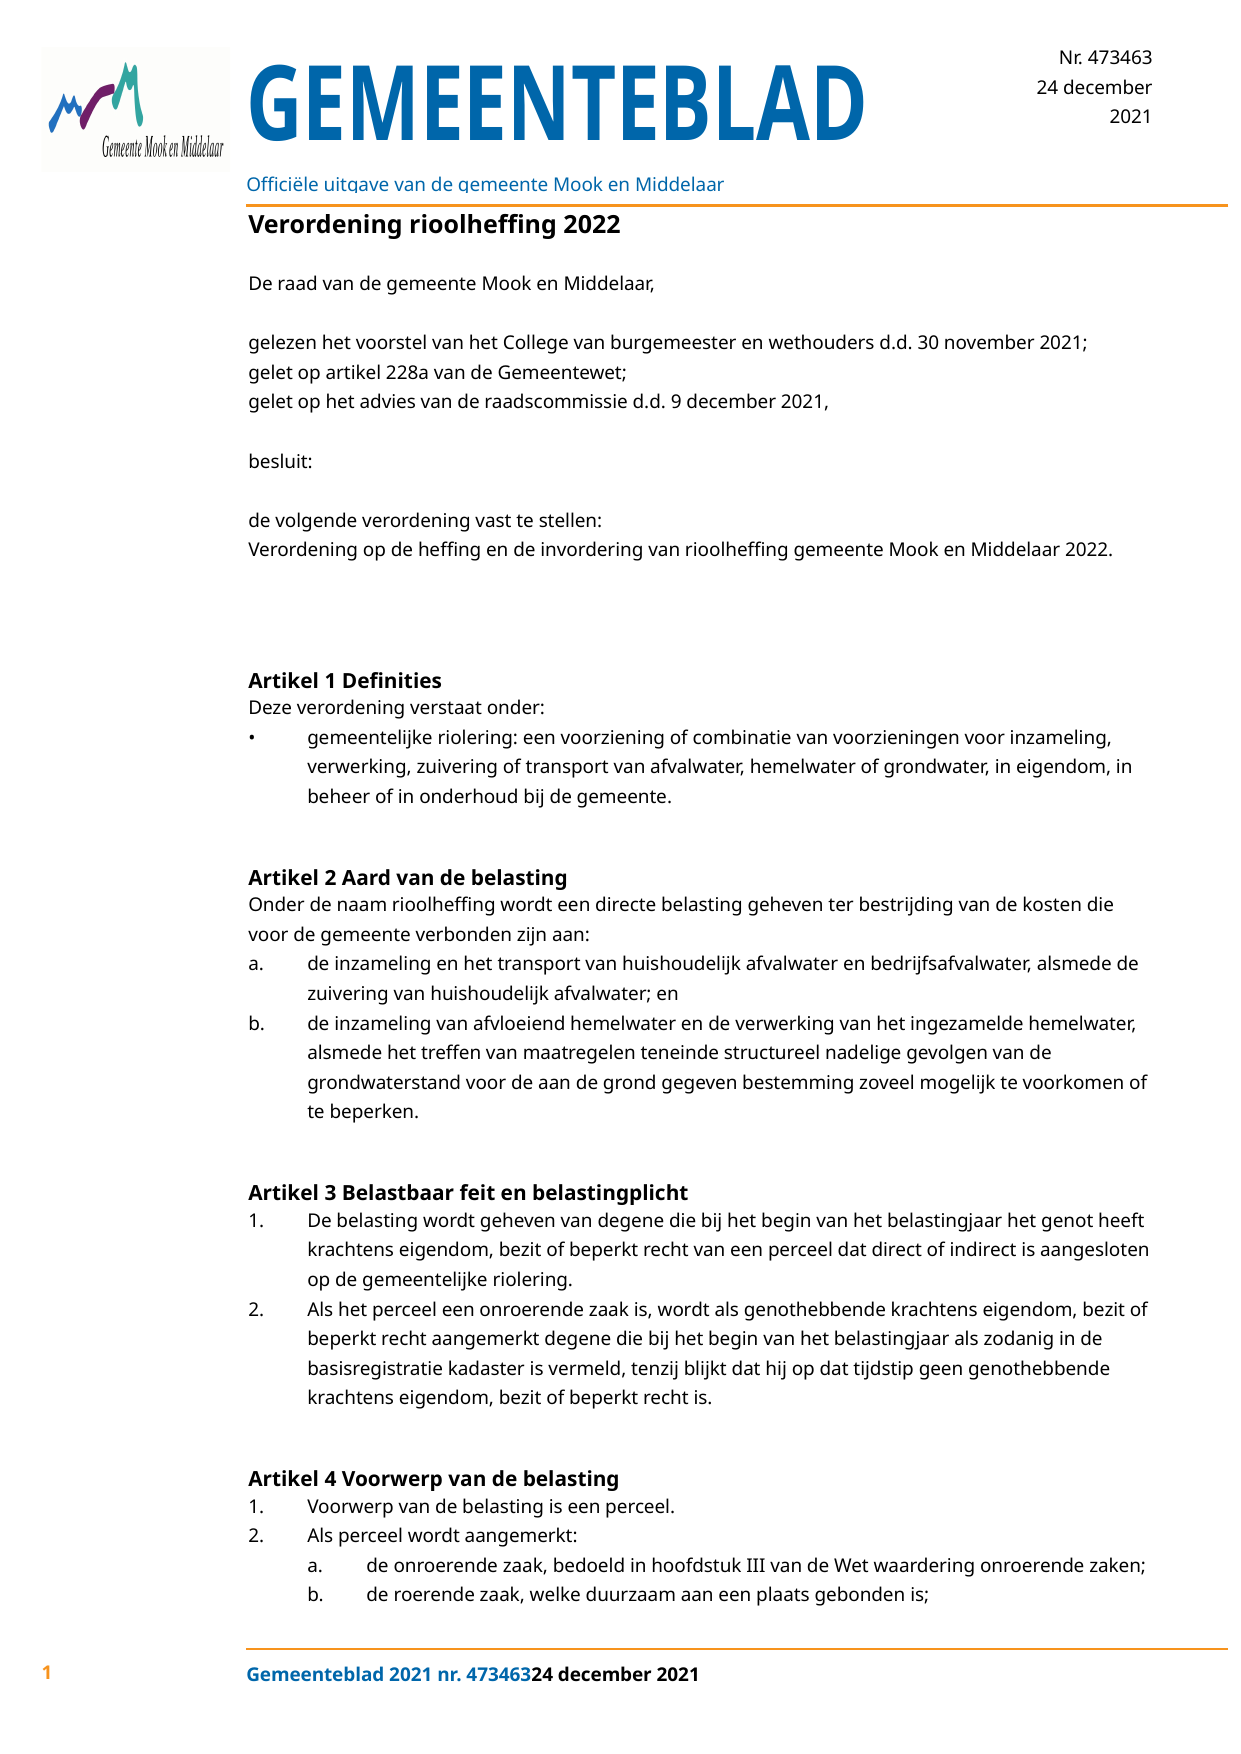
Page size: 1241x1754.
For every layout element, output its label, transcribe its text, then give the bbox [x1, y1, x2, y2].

text gelet op het advies van de raadscommissie d.d. 9 december 2021, [248, 389, 1152, 414]
text Artikel 3 Belastbaar feit en belastingplicht [248, 1178, 1152, 1207]
text Onder de naam rioolheffing wordt een directe belasting geheven ter bestrijding van de kosten die voor de gemeente verbonden zijn aan: [248, 891, 1152, 947]
list Als het perceel een onroerende zaak is, wordt als genothebbende krachtens eigendom, bezit of beperkt recht aangemerkt degene die bij het begin van het belastingjaar als zodanig in de basisregistratie kadaster is vermeld, tenzij blijkt dat hij op dat tijdstip geen genothebbende krachtens eigendom, bezit of beperkt recht is. [248, 1296, 1152, 1410]
list Als perceel wordt aangemerkt: [248, 1522, 1152, 1548]
text gelet op artikel 228a van de Gemeentewet; [248, 359, 1152, 385]
text Artikel 4 Voorwerp van de belasting [248, 1464, 1152, 1493]
text besluit: [248, 448, 1152, 473]
text de volgende verordening vast te stellen: [248, 507, 1152, 533]
text gelezen het voorstel van het College van burgemeester en wethouders d.d. 30 november 2021; [248, 329, 1152, 355]
text Verordening op de heffing en de invordering van rioolheffing gemeente Mook en Middelaar 2022. [248, 537, 1152, 562]
list de inzameling en het transport van huishoudelijk afvalwater en bedrijfsafvalwater, alsmede de zuivering van huishoudelijk afvalwater; en [248, 951, 1152, 1006]
text Artikel 2 Aard van de belasting [248, 863, 1152, 891]
text Verordening rioolheffing 2022 [248, 207, 1152, 241]
text Artikel 1 Definities [248, 666, 1152, 694]
list Voorwerp van de belasting is een perceel. [248, 1493, 1152, 1519]
list De belasting wordt geheven van degene die bij het begin van het belastingjaar het genot heeft krachtens eigendom, bezit of beperkt recht van een perceel dat direct of indirect is aangesloten op de gemeentelijke riolering. [248, 1207, 1152, 1292]
list de inzameling van afvloeiend hemelwater en de verwerking van het ingezamelde hemelwater, alsmede het treffen van maatregelen teneinde structureel nadelige gevolgen van de grondwaterstand voor de aan de grond gegeven bestemming zoveel mogelijk te voorkomen of te beperken. [248, 1010, 1152, 1124]
text Deze verordening verstaat onder: [248, 694, 1152, 720]
list de onroerende zaak, bedoeld in hoofdstuk III van de Wet waardering onroerende zaken; [307, 1552, 1152, 1578]
text De raad van de gemeente Mook en Middelaar, [248, 270, 1152, 296]
list de roerende zaak, welke duurzaam aan een plaats gebonden is; [307, 1582, 1152, 1607]
list gemeentelijke riolering: een voorziening of combinatie van voorzieningen voor inzameling, verwerking, zuivering of transport van afvalwater, hemelwater of grondwater, in eigendom, in beheer of in onderhoud bij de gemeente. [248, 724, 1152, 809]
picture [41, 47, 231, 172]
